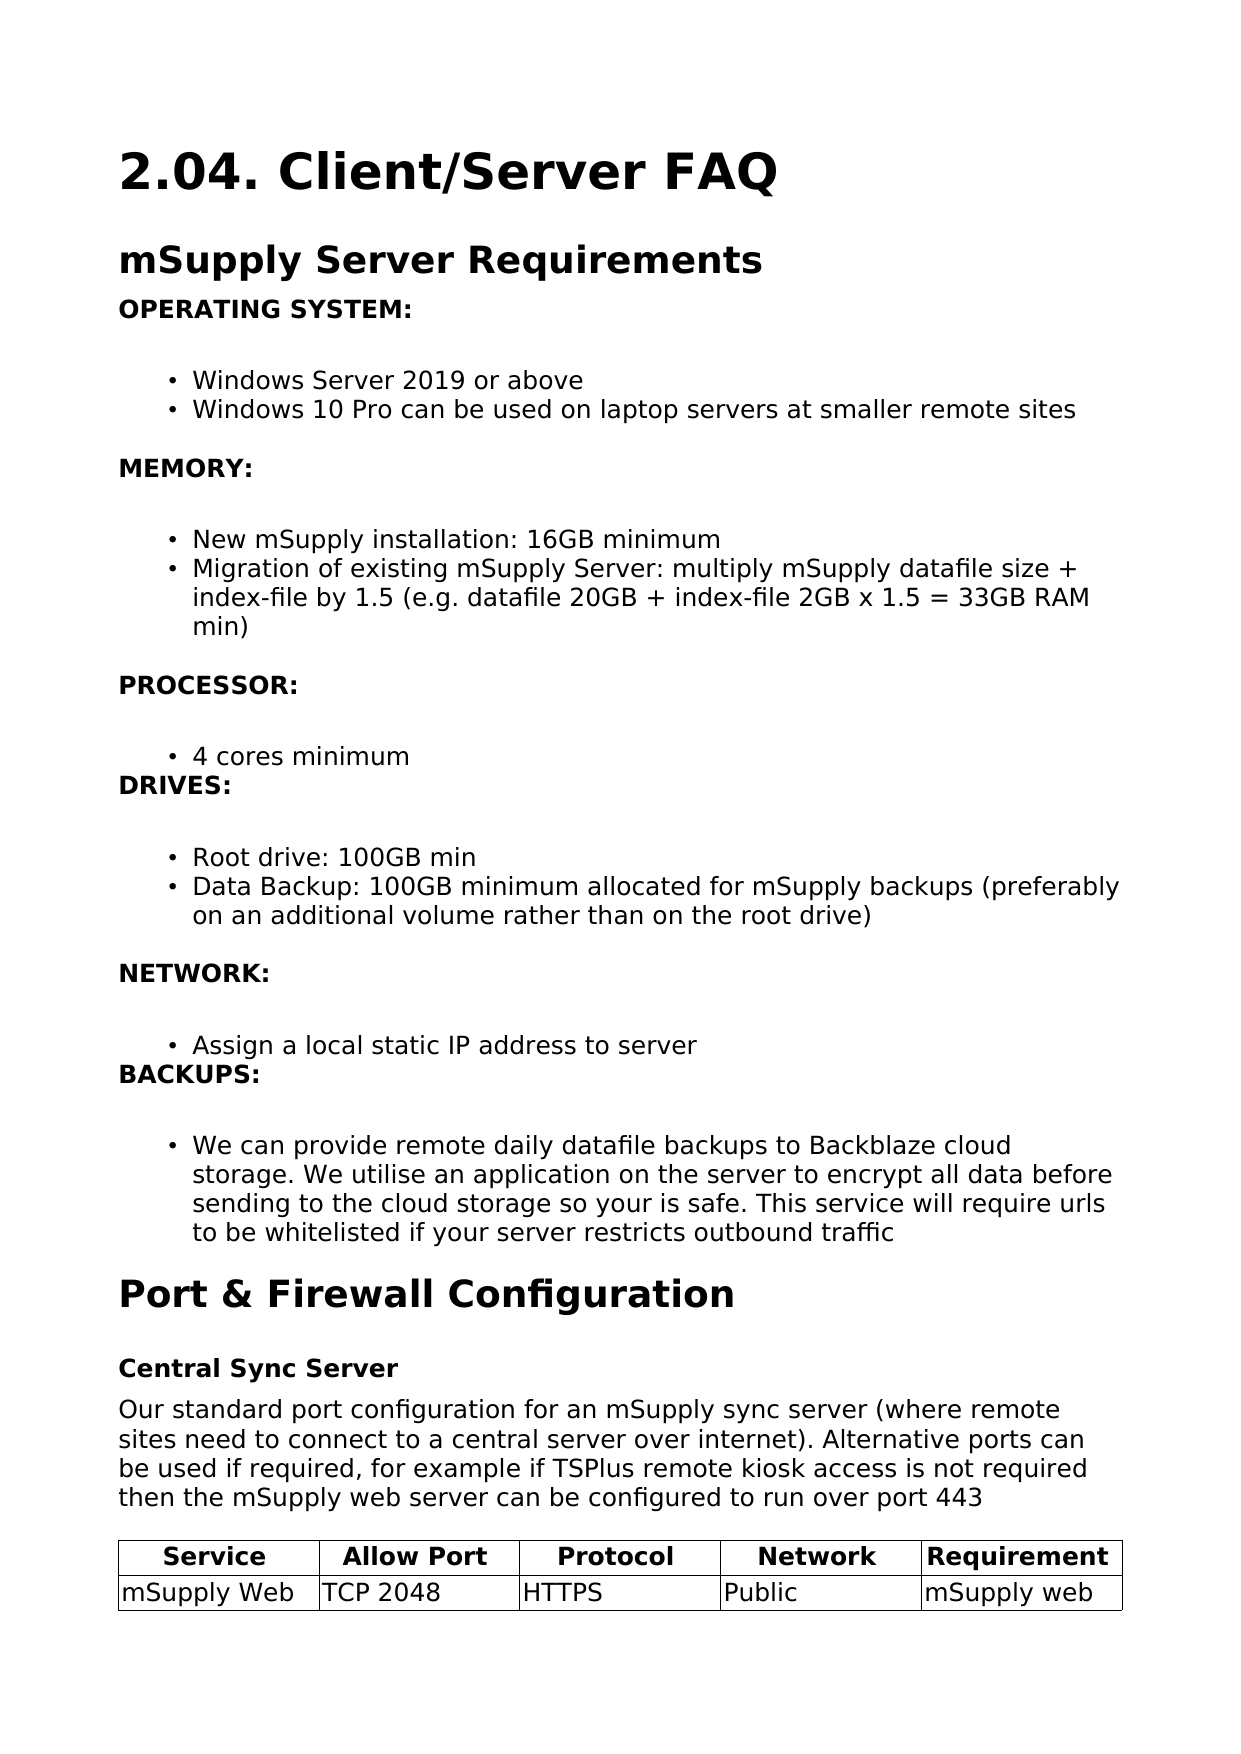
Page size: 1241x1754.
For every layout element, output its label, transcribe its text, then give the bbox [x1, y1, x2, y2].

table_header Network [721, 1541, 921, 1575]
text DRIVES: [118, 772, 1122, 801]
list New mSupply installation: 16GB minimum [177, 525, 1122, 554]
list Root drive: 100GB min [177, 843, 1122, 872]
list We can provide remote daily datafile backups to Backblaze cloud storage. We utilise an application on the server to encrypt all data before sending to the cloud storage so your is safe. This service will require urls to be whitelisted if your server restricts outbound traffic [177, 1131, 1122, 1248]
text PROCESSOR: [118, 671, 1122, 700]
text Our standard port configuration for an mSupply sync server (where remote sites need to connect to a central server over internet). Alternative ports can be used if required, for example if TSPlus remote kiosk access is not required then the mSupply web server can be configured to run over port 443 [118, 1396, 1122, 1512]
list Windows Server 2019 or above [177, 366, 1122, 395]
table_cell TCP 2048 [320, 1576, 519, 1610]
list Assign a local static IP address to server [177, 1031, 1122, 1060]
text OPERATING SYSTEM: [118, 295, 1122, 324]
table_cell Public [721, 1576, 921, 1610]
table_cell HTTPS [520, 1576, 720, 1610]
list Windows 10 Pro can be used on laptop servers at smaller remote sites [177, 395, 1122, 424]
table_cell mSupply Web [119, 1576, 319, 1610]
table_header Allow Port [320, 1541, 519, 1575]
table_header Protocol [520, 1541, 720, 1575]
text NETWORK: [118, 960, 1122, 989]
subtitle Central Sync Server [118, 1354, 1122, 1383]
subtitle 2.04. Client/Server FAQ [118, 143, 1122, 201]
subtitle Port & Firewall Configuration [118, 1273, 1122, 1316]
list Data Backup: 100GB minimum allocated for mSupply backups (preferably on an additional volume rather than on the root drive) [177, 872, 1122, 930]
table_cell mSupply web [922, 1576, 1122, 1610]
text MEMORY: [118, 454, 1122, 483]
table_header Requirement [922, 1541, 1122, 1575]
text BACKUPS: [118, 1060, 1122, 1089]
list 4 cores minimum [177, 742, 1122, 772]
list Migration of existing mSupply Server: multiply mSupply datafile size + index-file by 1.5 (e.g. datafile 20GB + index-file 2GB x 1.5 = 33GB RAM min) [177, 554, 1122, 642]
table_header Service [119, 1541, 319, 1575]
subtitle mSupply Server Requirements [118, 239, 1122, 282]
